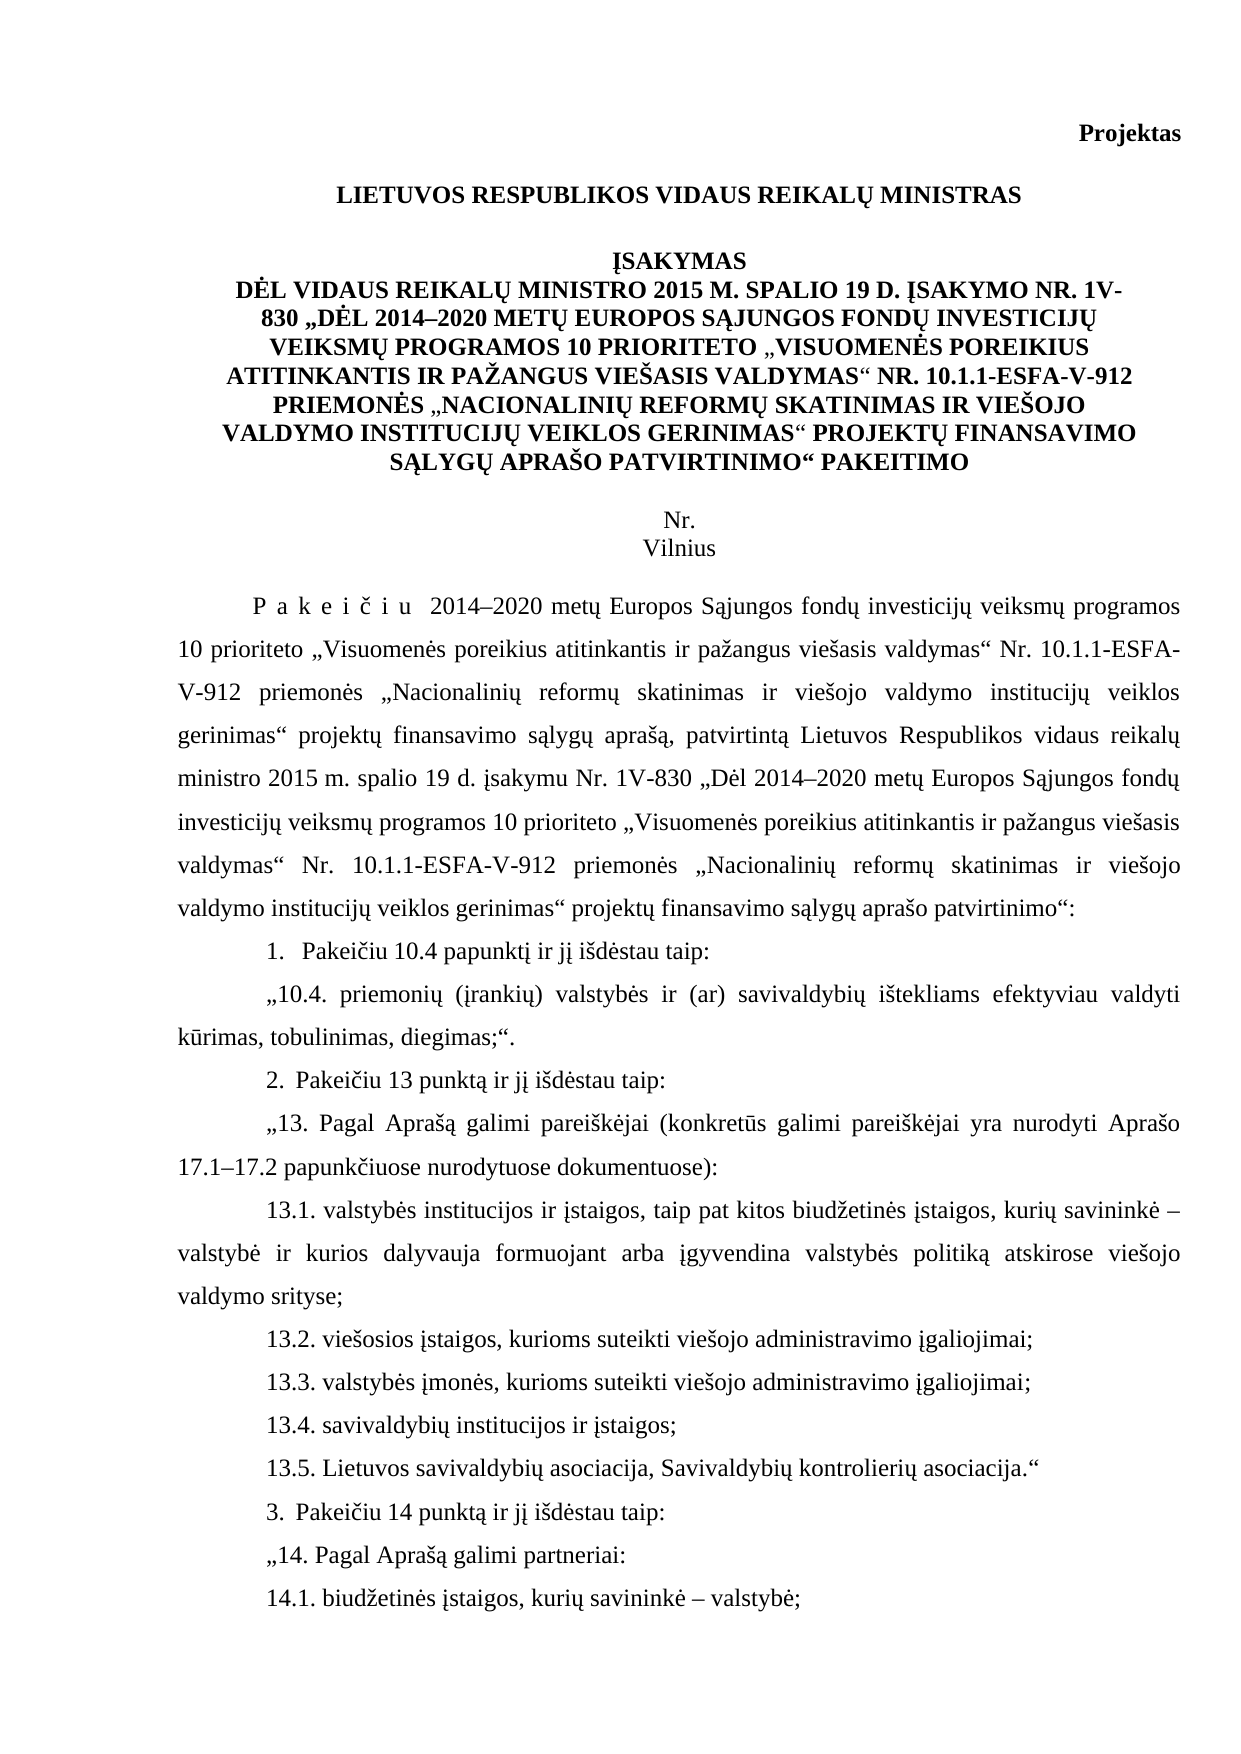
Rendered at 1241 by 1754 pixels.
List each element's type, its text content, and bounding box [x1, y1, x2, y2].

text 13.5. Lietuvos savivaldybių asociacija, Savivaldybių kontrolierių asociacija.“ [177, 1453, 1181, 1482]
text „13. Pagal Aprašą galimi pareiškėjai (konkretūs galimi pareiškėjai yra nurodyti Aprašo 17.1–17.2 papunkčiuose nurodytuose dokumentuose): [177, 1108, 1181, 1180]
table_header dėl VIDAUS REIKALŲ MINISTRO 2015 M. SPALIO 19 D. ĮSAKYMO NR. 1V-830 „dėl 2014–2020 METŲ EUROPOS SĄJUNGOS FONDŲ INVESTICIJŲ VEIKSMŲ PROGRAMOS 10 PRIORITETO „VISUOMENĖS POREIKIUS ATITINKANTIS IR PAŽANGUS VIEŠASIS VALDYMAS“ NR. 10.1.1-ESFA-V-912 PRIEMONĖS „NACIONALINIŲ REFORMŲ SKATINIMAS IR VIEŠOJO VALDYMO INSTITUCIJŲ VEIKLOS GERINIMAS“ PROJEKTŲ FINANSAVIMO SĄLYGŲ APRAŠO patvirtinimo“ PAKEITIMO [210, 275, 1148, 476]
text LIETUVOS RESPUBLIKOS VIDAUS REIKALŲ MINISTRAS [177, 180, 1181, 209]
text 1. Pakeičiu 10.4 papunktį ir jį išdėstau taip: [177, 936, 1181, 965]
text 3. Pakeičiu 14 punktą ir jį išdėstau taip: [177, 1497, 1181, 1525]
text Projektas [177, 118, 1181, 147]
text Pakeičiu 2014–2020 metų Europos Sąjungos fondų investicijų veiksmų programos 10 prioriteto „Visuomenės poreikius atitinkantis ir pažangus viešasis valdymas“ Nr. 10.1.1-ESFA-V-912 priemonės „Nacionalinių reformų skatinimas ir viešojo valdymo institucijų veiklos gerinimas“ projektų finansavimo sąlygų aprašą, patvirtintą Lietuvos Respublikos vidaus reikalų ministro 2015 m. spalio 19 d. įsakymu Nr. 1V-830 „Dėl 2014–2020 metų Europos Sąjungos fondų investicijų veiksmų programos 10 prioriteto „Visuomenės poreikius atitinkantis ir pažangus viešasis valdymas“ Nr. 10.1.1-ESFA-V-912 priemonės „Nacionalinių reformų skatinimas ir viešojo valdymo institucijų veiklos gerinimas“ projektų finansavimo sąlygų aprašo patvirtinimo“: [177, 591, 1181, 922]
text Nr. [177, 505, 1181, 533]
text 13.4. savivaldybių institucijos ir įstaigos; [177, 1410, 1181, 1439]
text Vilnius [177, 533, 1181, 562]
text 14.1. biudžetinės įstaigos, kurių savininkė – valstybė; [177, 1583, 1181, 1612]
text „14. Pagal Aprašą galimi partneriai: [177, 1540, 1181, 1568]
text „10.4. priemonių (įrankių) valstybės ir (ar) savivaldybių ištekliams efektyviau valdyti kūrimas, tobulinimas, diegimas;“. [177, 979, 1181, 1051]
text 13.2. viešosios įstaigos, kurioms suteikti viešojo administravimo įgaliojimai; [177, 1324, 1181, 1353]
text ĮSAKYMAS [177, 246, 1181, 275]
text 13.3. valstybės įmonės, kurioms suteikti viešojo administravimo įgaliojimai; [177, 1367, 1181, 1396]
text 2. Pakeičiu 13 punktą ir jį išdėstau taip: [177, 1065, 1181, 1094]
text 13.1. valstybės institucijos ir įstaigos, taip pat kitos biudžetinės įstaigos, kurių savininkė – valstybė ir kurios dalyvauja formuojant arba įgyvendina valstybės politiką atskirose viešojo valdymo srityse; [177, 1195, 1181, 1310]
